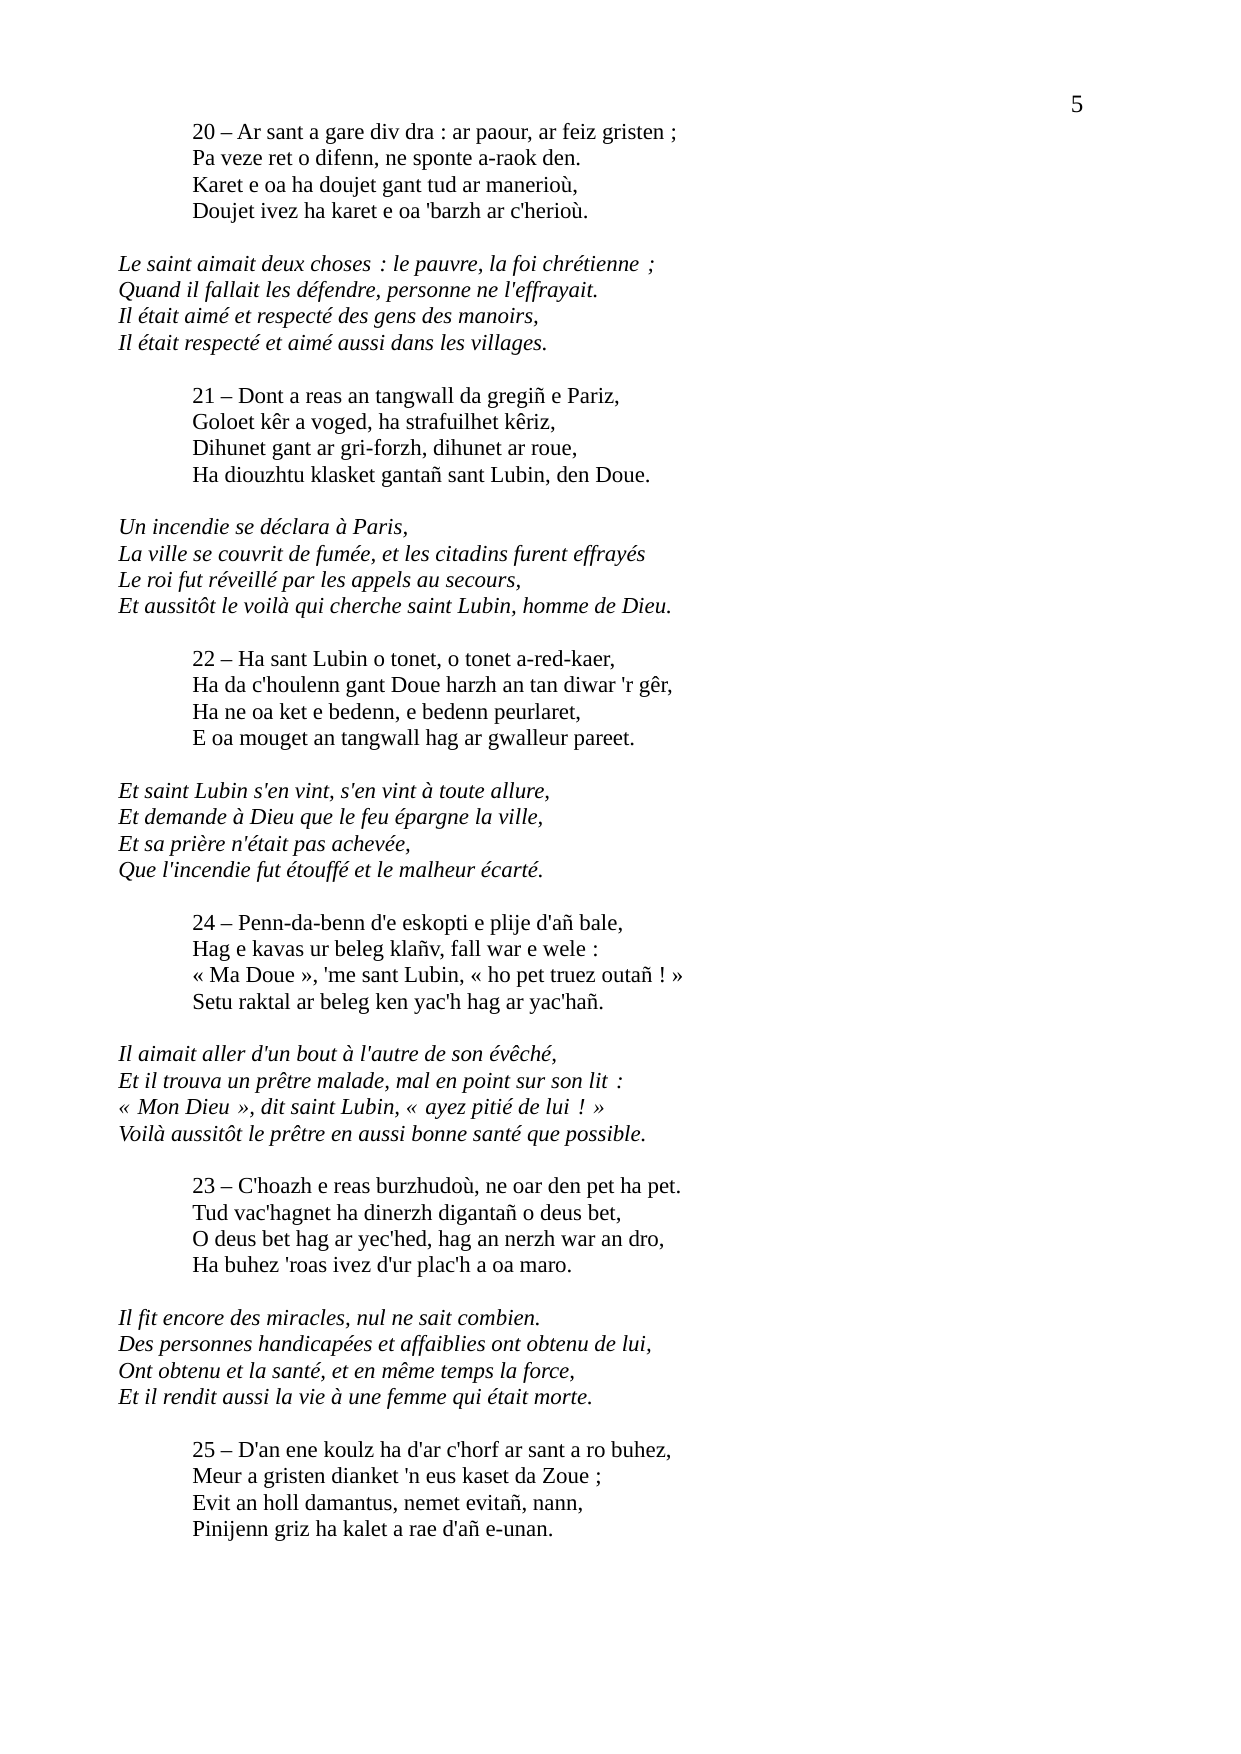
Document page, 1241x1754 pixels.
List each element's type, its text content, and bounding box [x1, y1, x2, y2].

text Setu raktal ar beleg ken yac'h hag ar yac'hañ. [118, 988, 1122, 1014]
text Le saint aimait deux choses : le pauvre, la foi chrétienne ; [118, 250, 1122, 276]
text Pinijenn griz ha kalet a rae d'añ e-unan. [118, 1515, 1122, 1541]
text Le roi fut réveillé par les appels au secours, [118, 566, 1122, 592]
text Ha da c'houlenn gant Doue harzh an tan diwar 'r gêr, [118, 672, 1122, 698]
text 20 – Ar sant a gare div dra : ar paour, ar feiz gristen ; [118, 118, 1122, 144]
text « Ma Doue », 'me sant Lubin, « ho pet truez outañ ! » [118, 961, 1122, 988]
text Il était aimé et respecté des gens des manoirs, [118, 303, 1122, 329]
text Goloet kêr a voged, ha strafuilhet kêriz, [118, 408, 1122, 434]
text Et saint Lubin s'en vint, s'en vint à toute allure, [118, 777, 1122, 803]
text Pa veze ret o difenn, ne sponte a-raok den. [118, 144, 1122, 171]
text Et il rendit aussi la vie à une femme qui était morte. [118, 1383, 1122, 1409]
text La ville se couvrit de fumée, et les citadins furent effrayés [118, 540, 1122, 566]
text Et il trouva un prêtre malade, mal en point sur son lit : [118, 1067, 1122, 1093]
text 21 – Dont a reas an tangwall da gregiñ e Pariz, [118, 382, 1122, 408]
text Et sa prière n'était pas achevée, [118, 830, 1122, 856]
text Des personnes handicapées et affaiblies ont obtenu de lui, [118, 1330, 1122, 1357]
text Ha diouzhtu klasket gantañ sant Lubin, den Doue. [118, 461, 1122, 487]
text 23 – C'hoazh e reas burzhudoù, ne oar den pet ha pet. [118, 1172, 1122, 1199]
text Un incendie se déclara à Paris, [118, 513, 1122, 540]
text Et demande à Dieu que le feu épargne la ville, [118, 803, 1122, 830]
text Voilà aussitôt le prêtre en aussi bonne santé que possible. [118, 1119, 1122, 1146]
text Et aussitôt le voilà qui cherche saint Lubin, homme de Dieu. [118, 592, 1122, 619]
text E oa mouget an tangwall hag ar gwalleur pareet. [118, 724, 1122, 751]
text Il fit encore des miracles, nul ne sait combien. [118, 1304, 1122, 1330]
text Dihunet gant ar gri-forzh, dihunet ar roue, [118, 434, 1122, 461]
text Ha ne oa ket e bedenn, e bedenn peurlaret, [118, 698, 1122, 724]
text Karet e oa ha doujet gant tud ar manerioù, [118, 171, 1122, 197]
text 24 – Penn-da-benn d'e eskopti e plije d'añ bale, [118, 909, 1122, 935]
text 25 – D'an ene koulz ha d'ar c'horf ar sant a ro buhez, [118, 1436, 1122, 1462]
text « Mon Dieu », dit saint Lubin, « ayez pitié de lui ! » [118, 1093, 1122, 1119]
text Doujet ivez ha karet e oa 'barzh ar c'herioù. [118, 197, 1122, 223]
text 22 – Ha sant Lubin o tonet, o tonet a-red-kaer, [118, 645, 1122, 672]
text Tud vac'hagnet ha dinerzh digantañ o deus bet, [118, 1199, 1122, 1225]
text Il aimait aller d'un bout à l'autre de son évêché, [118, 1041, 1122, 1067]
text Quand il fallait les défendre, personne ne l'effrayait. [118, 276, 1122, 303]
text O deus bet hag ar yec'hed, hag an nerzh war an dro, [118, 1225, 1122, 1251]
text Meur a gristen dianket 'n eus kaset da Zoue ; [118, 1462, 1122, 1488]
text Ha buhez 'roas ivez d'ur plac'h a oa maro. [118, 1251, 1122, 1278]
text Il était respecté et aimé aussi dans les villages. [118, 329, 1122, 355]
text Que l'incendie fut étouffé et le malheur écarté. [118, 856, 1122, 882]
text Ont obtenu et la santé, et en même temps la force, [118, 1357, 1122, 1383]
text Hag e kavas ur beleg klañv, fall war e wele : [118, 935, 1122, 961]
text Evit an holl damantus, nemet evitañ, nann, [118, 1488, 1122, 1515]
